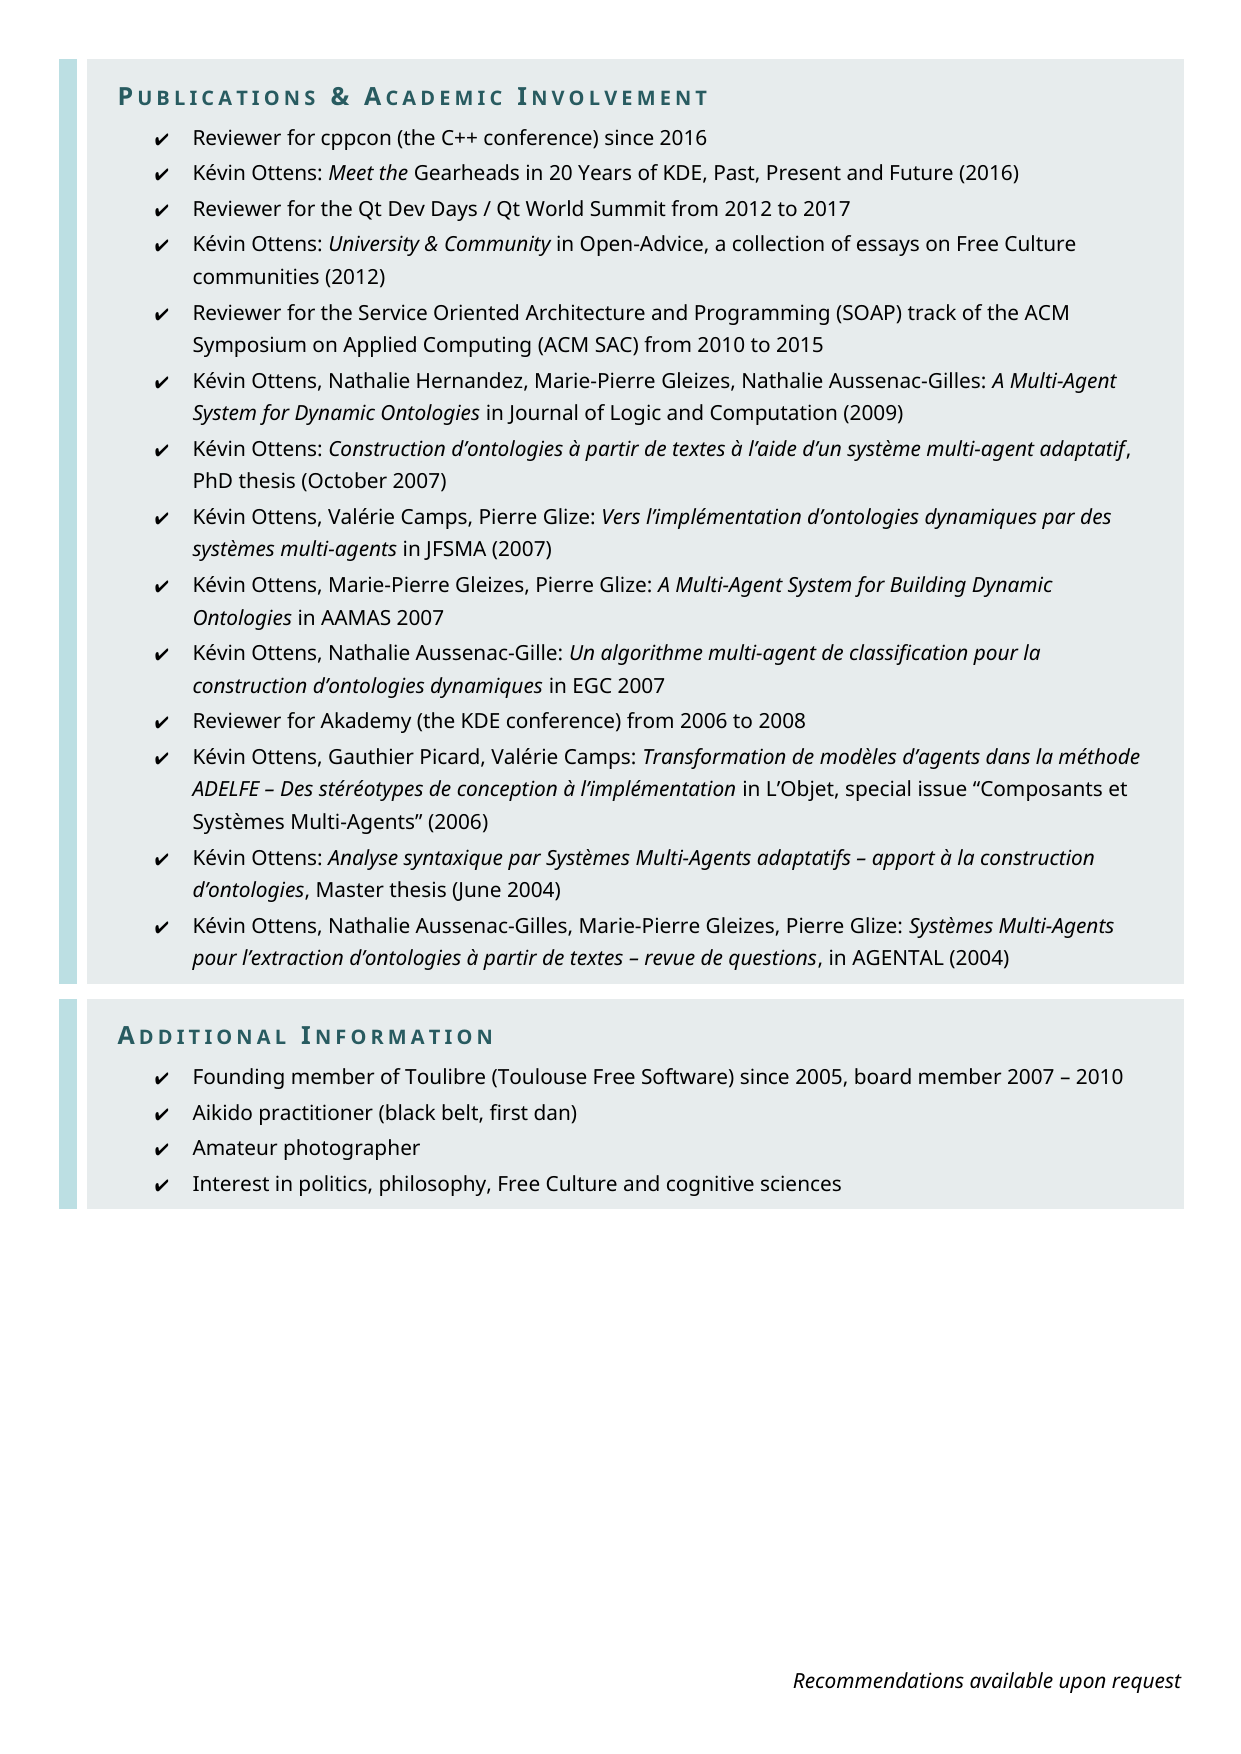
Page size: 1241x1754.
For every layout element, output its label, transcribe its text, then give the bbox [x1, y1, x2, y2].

table_cell [59, 984, 77, 998]
table_cell Additional Information Founding member of Toulibre (Toulouse Free Software) since 2005, board member 2007 – 2010 Aikido practitioner (black belt, first dan) Amateur photographer Interest in politics, philosophy, Free Culture and cognitive sciences [87, 999, 1184, 1209]
table_cell [77, 984, 87, 998]
table_cell [77, 999, 87, 1209]
table_cell [87, 984, 1184, 998]
table_cell [77, 59, 87, 984]
table_cell Publications & Academic Involvement Reviewer for cppcon (the C++ conference) since 2016 Kévin Ottens: Meet the Gearheads in 20 Years of KDE, Past, Present and Future (2016) Reviewer for the Qt Dev Days / Qt World Summit from 2012 to 2017 Kévin Ottens: University & Community in Open-Advice, a collection of essays on Free Culture communities (2012) Reviewer for the Service Oriented Architecture and Programming (SOAP) track of the ACM Symposium on Applied Computing (ACM SAC) from 2010 to 2015 Kévin Ottens, Nathalie Hernandez, Marie-Pierre Gleizes, Nathalie Aussenac-Gilles: A Multi-Agent System for Dynamic Ontologies in Journal of Logic and Computation (2009) Kévin Ottens: Construction d’ontologies à partir de textes à l’aide d’un système multi-agent adaptatif, PhD thesis (October 2007) Kévin Ottens, Valérie Camps, Pierre Glize: Vers l’implémentation d’ontologies dynamiques par des systèmes multi-agents in JFSMA (2007) Kévin Ottens, Marie-Pierre Gleizes, Pierre Glize: A Multi-Agent System for Building Dynamic Ontologies in AAMAS 2007 Kévin Ottens, Nathalie Aussenac-Gille: Un algorithme multi-agent de classification pour la construction d’ontologies dynamiques in EGC 2007 Reviewer for Akademy (the KDE conference) from 2006 to 2008 Kévin Ottens, Gauthier Picard, Valérie Camps: Transformation de modèles d’agents dans la méthode ADELFE – Des stéréotypes de conception à l’implémentation in L’Objet, special issue “Composants et Systèmes Multi-Agents” (2006) Kévin Ottens: Analyse syntaxique par Systèmes Multi-Agents adaptatifs – apport à la construction d’ontologies, Master thesis (June 2004) Kévin Ottens, Nathalie Aussenac-Gilles, Marie-Pierre Gleizes, Pierre Glize: Systèmes Multi-Agents pour l’extraction d’ontologies à partir de textes – revue de questions, in AGENTAL (2004) [87, 59, 1184, 984]
table_cell [59, 999, 77, 1209]
table_cell [59, 59, 77, 984]
